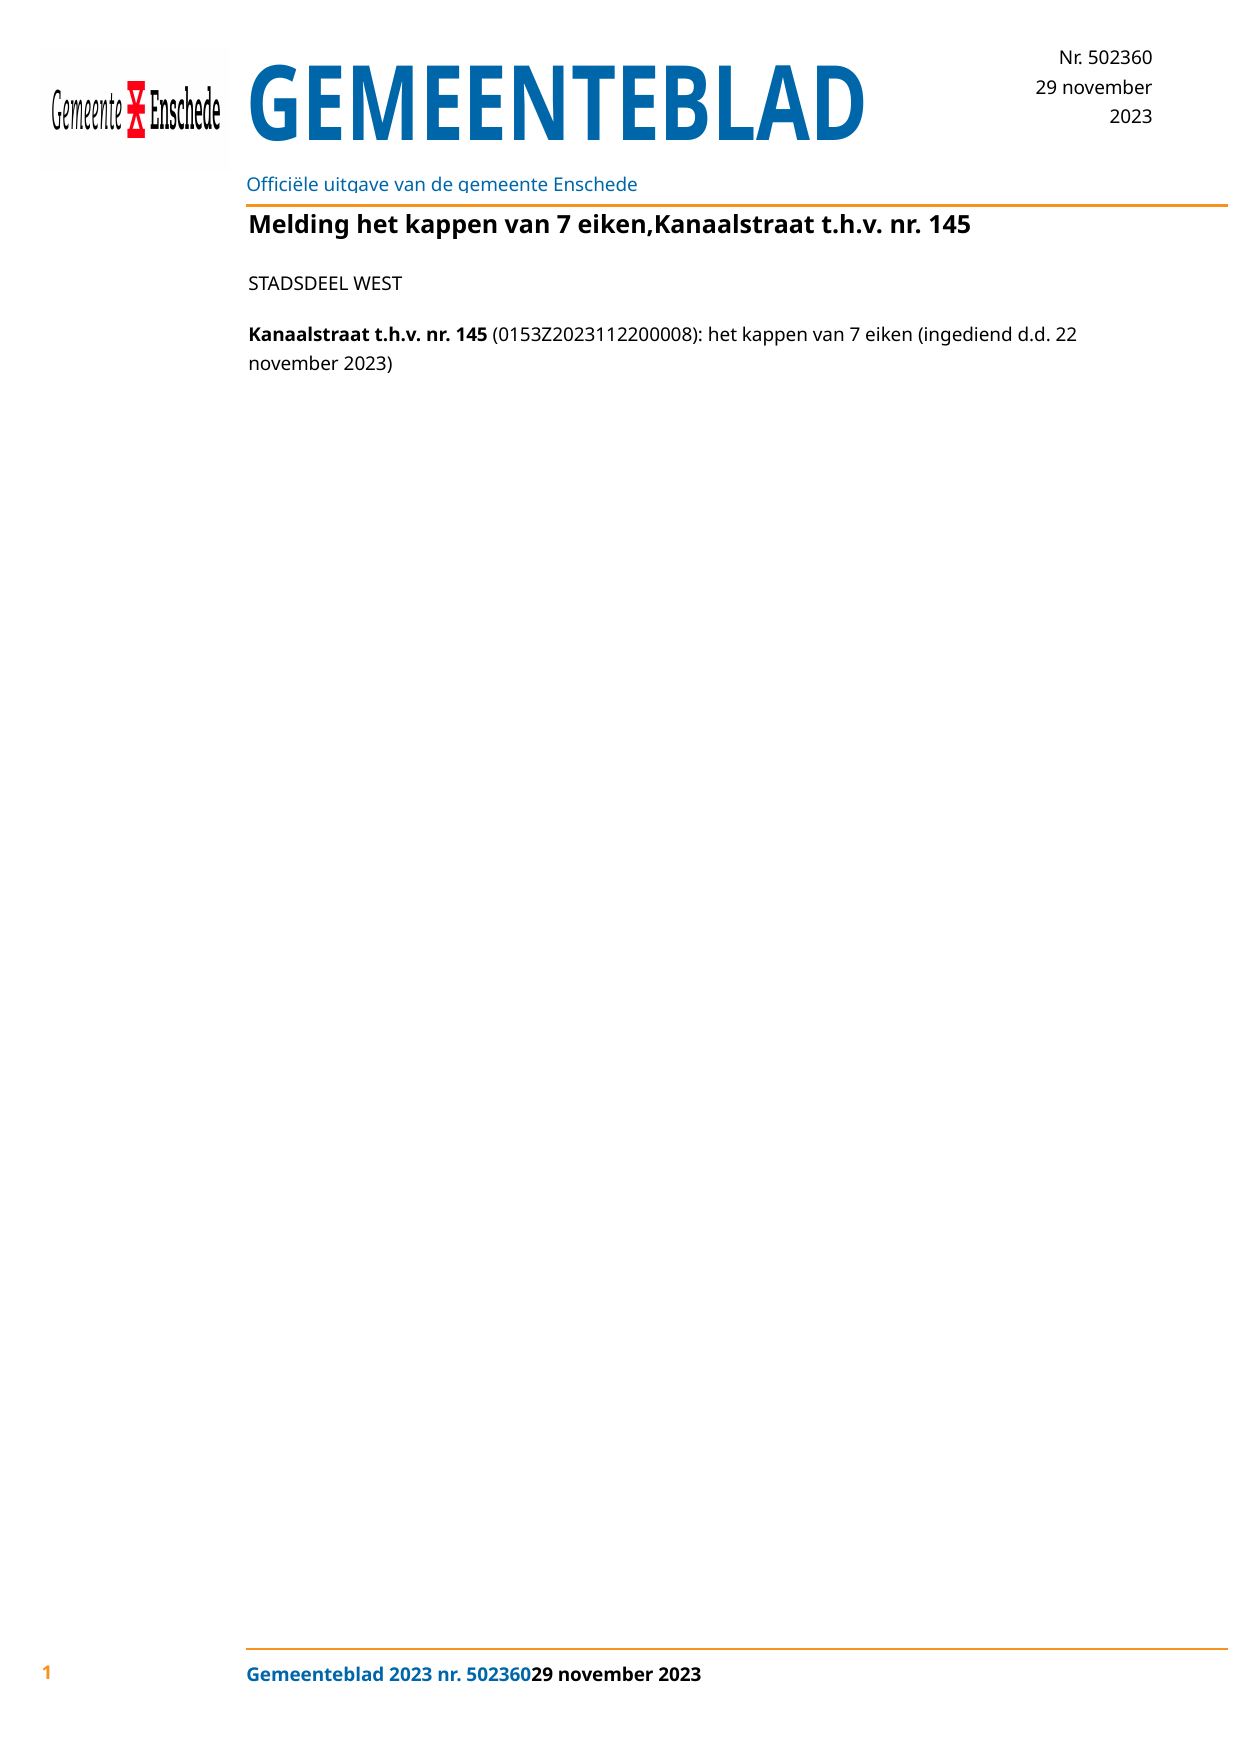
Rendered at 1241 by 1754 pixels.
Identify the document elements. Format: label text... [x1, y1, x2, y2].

picture [41, 47, 231, 172]
text Melding het kappen van 7 eiken,Kanaalstraat t.h.v. nr. 145 [248, 207, 1152, 241]
text Kanaalstraat t.h.v. nr. 145 (0153Z2023112200008): het kappen van 7 eiken (ingediend d.d. 22 november 2023) [248, 321, 1152, 376]
text STADSDEEL WEST [248, 270, 1152, 296]
